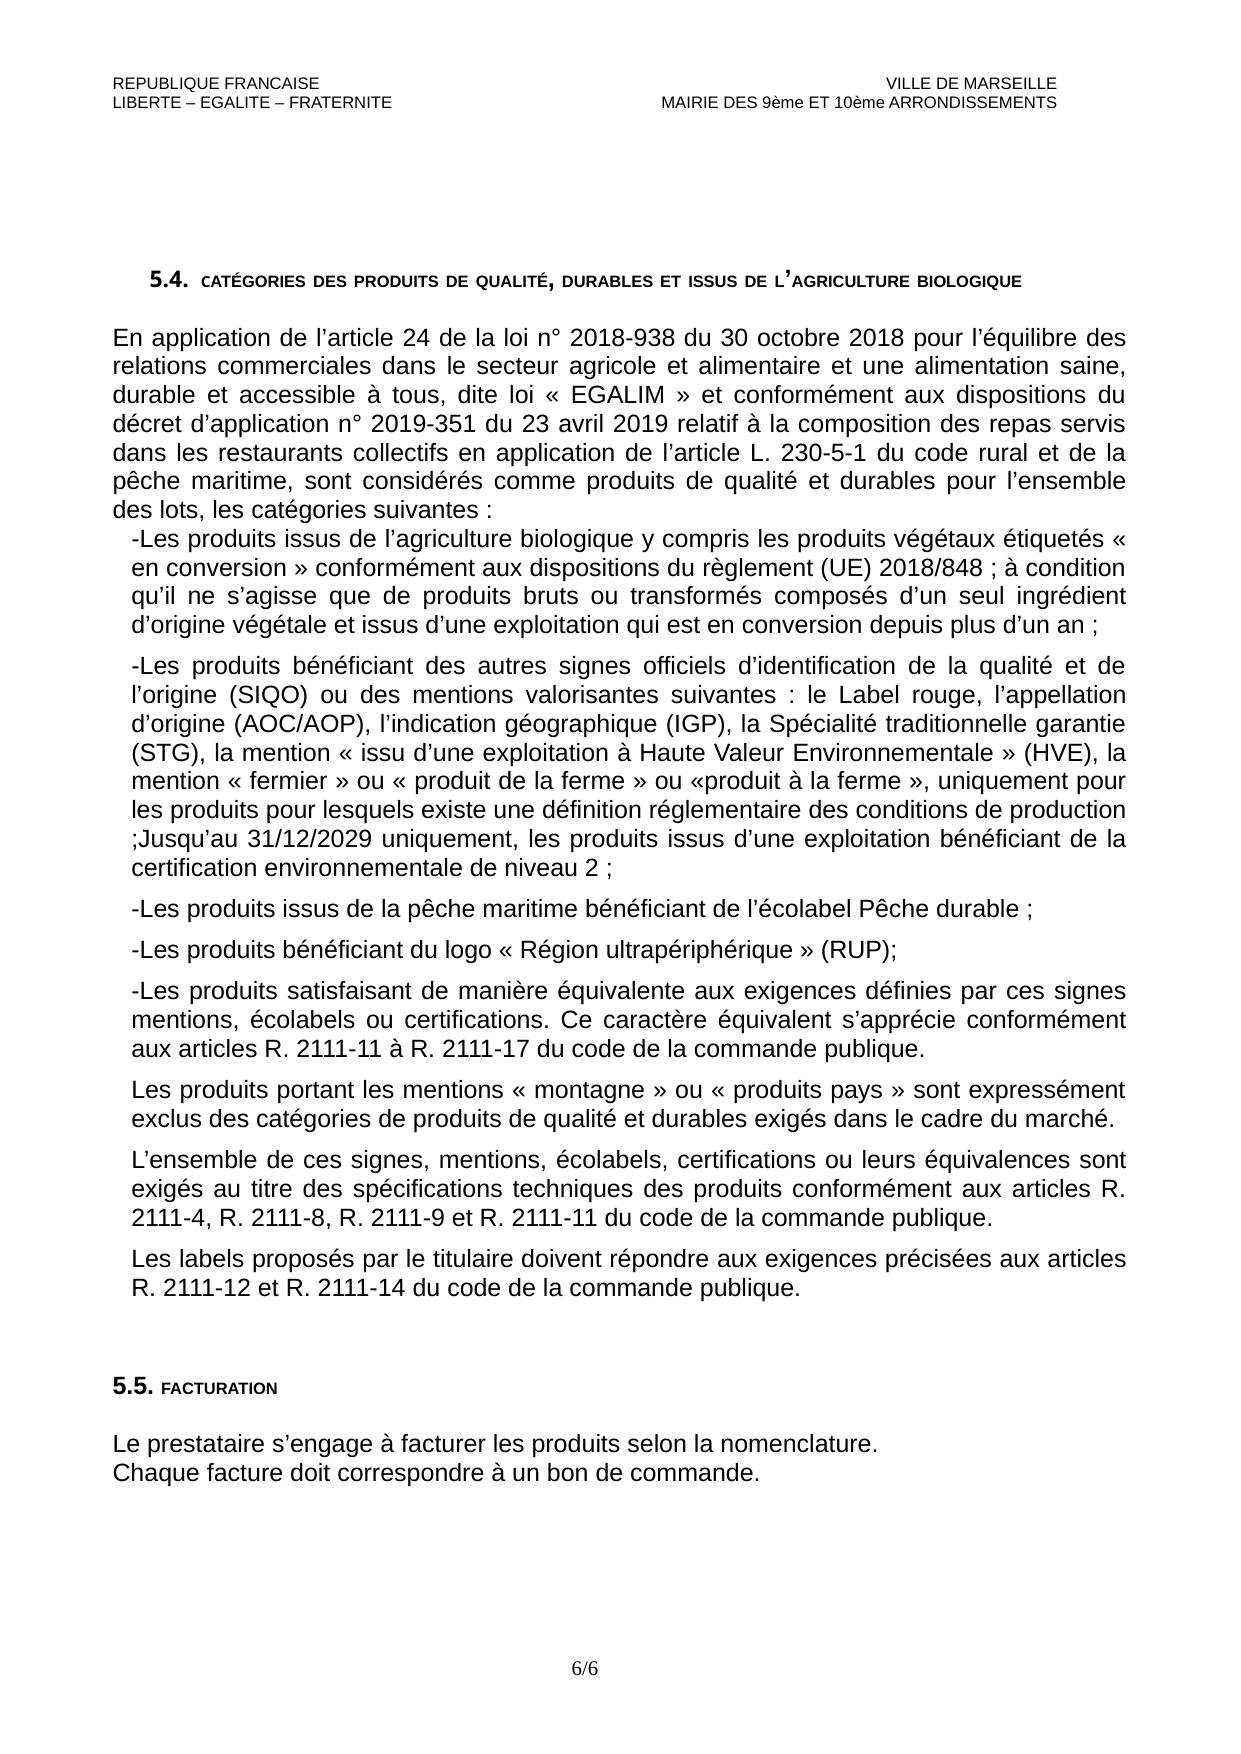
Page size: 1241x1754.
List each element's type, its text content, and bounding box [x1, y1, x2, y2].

text L’ensemble de ces signes, mentions, écolabels, certifications ou leurs équivalences sont exigés au titre des spécifications techniques des produits conformément aux articles R. 2111-4, R. 2111-8, R. 2111-9 et R. 2111-11 du code de la commande publique. [131, 1145, 1128, 1231]
text -Les produits satisfaisant de manière équivalente aux exigences définies par ces signes mentions, écolabels ou certifications. Ce caractère équivalent s’apprécie conformément aux articles R. 2111-11 à R. 2111-17 du code de la commande publique. [131, 976, 1128, 1063]
text -Les produits issus de la pêche maritime bénéficiant de l’écolabel Pêche durable ; [131, 894, 1128, 923]
text -Les produits bénéficiant du logo « Région ultrapériphérique » (RUP); [131, 935, 1128, 964]
text -Les produits bénéficiant des autres signes officiels d’identification de la qualité et de l’origine (SIQO) ou des mentions valorisantes suivantes : le Label rouge, l’appellation d’origine (AOC/AOP), l’indication géographique (IGP), la Spécialité traditionnelle garantie (STG), la mention « issu d’une exploitation à Haute Valeur Environnementale » (HVE), la mention « fermier » ou « produit de la ferme » ou «produit à la ferme », uniquement pour les produits pour lesquels existe une définition réglementaire des conditions de production ;Jusqu’au 31/12/2029 uniquement, les produits issus d’une exploitation bénéficiant de la certification environnementale de niveau 2 ; [131, 651, 1128, 881]
text -Les produits issus de l’agriculture biologique y compris les produits végétaux étiquetés « en conversion » conformément aux dispositions du règlement (UE) 2018/848 ; à condition qu’il ne s’agisse que de produits bruts ou transformés composés d’un seul ingrédient d’origine végétale et issus d’une exploitation qui est en conversion depuis plus d’un an ; [131, 524, 1128, 639]
subtitle 5.5. facturation [112, 1371, 1128, 1400]
text En application de l’article 24 de la loi n° 2018-938 du 30 octobre 2018 pour l’équilibre des relations commerciales dans le secteur agricole et alimentaire et une alimentation saine, durable et accessible à tous, dite loi « EGALIM » et conformément aux dispositions du décret d’application n° 2019-351 du 23 avril 2019 relatif à la composition des repas servis dans les restaurants collectifs en application de l’article L. 230-5-1 du code rural et de la pêche maritime, sont considérés comme produits de qualité et durables pour l’ensemble des lots, les catégories suivantes : [112, 294, 1128, 524]
text Le prestataire s’engage à facturer les produits selon la nomenclature. [112, 1429, 1128, 1458]
text Chaque facture doit correspondre à un bon de commande. [112, 1458, 1128, 1486]
subtitle 5.4. catégories des produits de qualité, durables et issus de l’agriculture biologique [149, 263, 1128, 294]
text Les produits portant les mentions « montagne » ou « produits pays » sont expressément exclus des catégories de produits de qualité et durables exigés dans le cadre du marché. [131, 1075, 1128, 1133]
text Les labels proposés par le titulaire doivent répondre aux exigences précisées aux articles R. 2111-12 et R. 2111-14 du code de la commande publique. [131, 1244, 1128, 1301]
